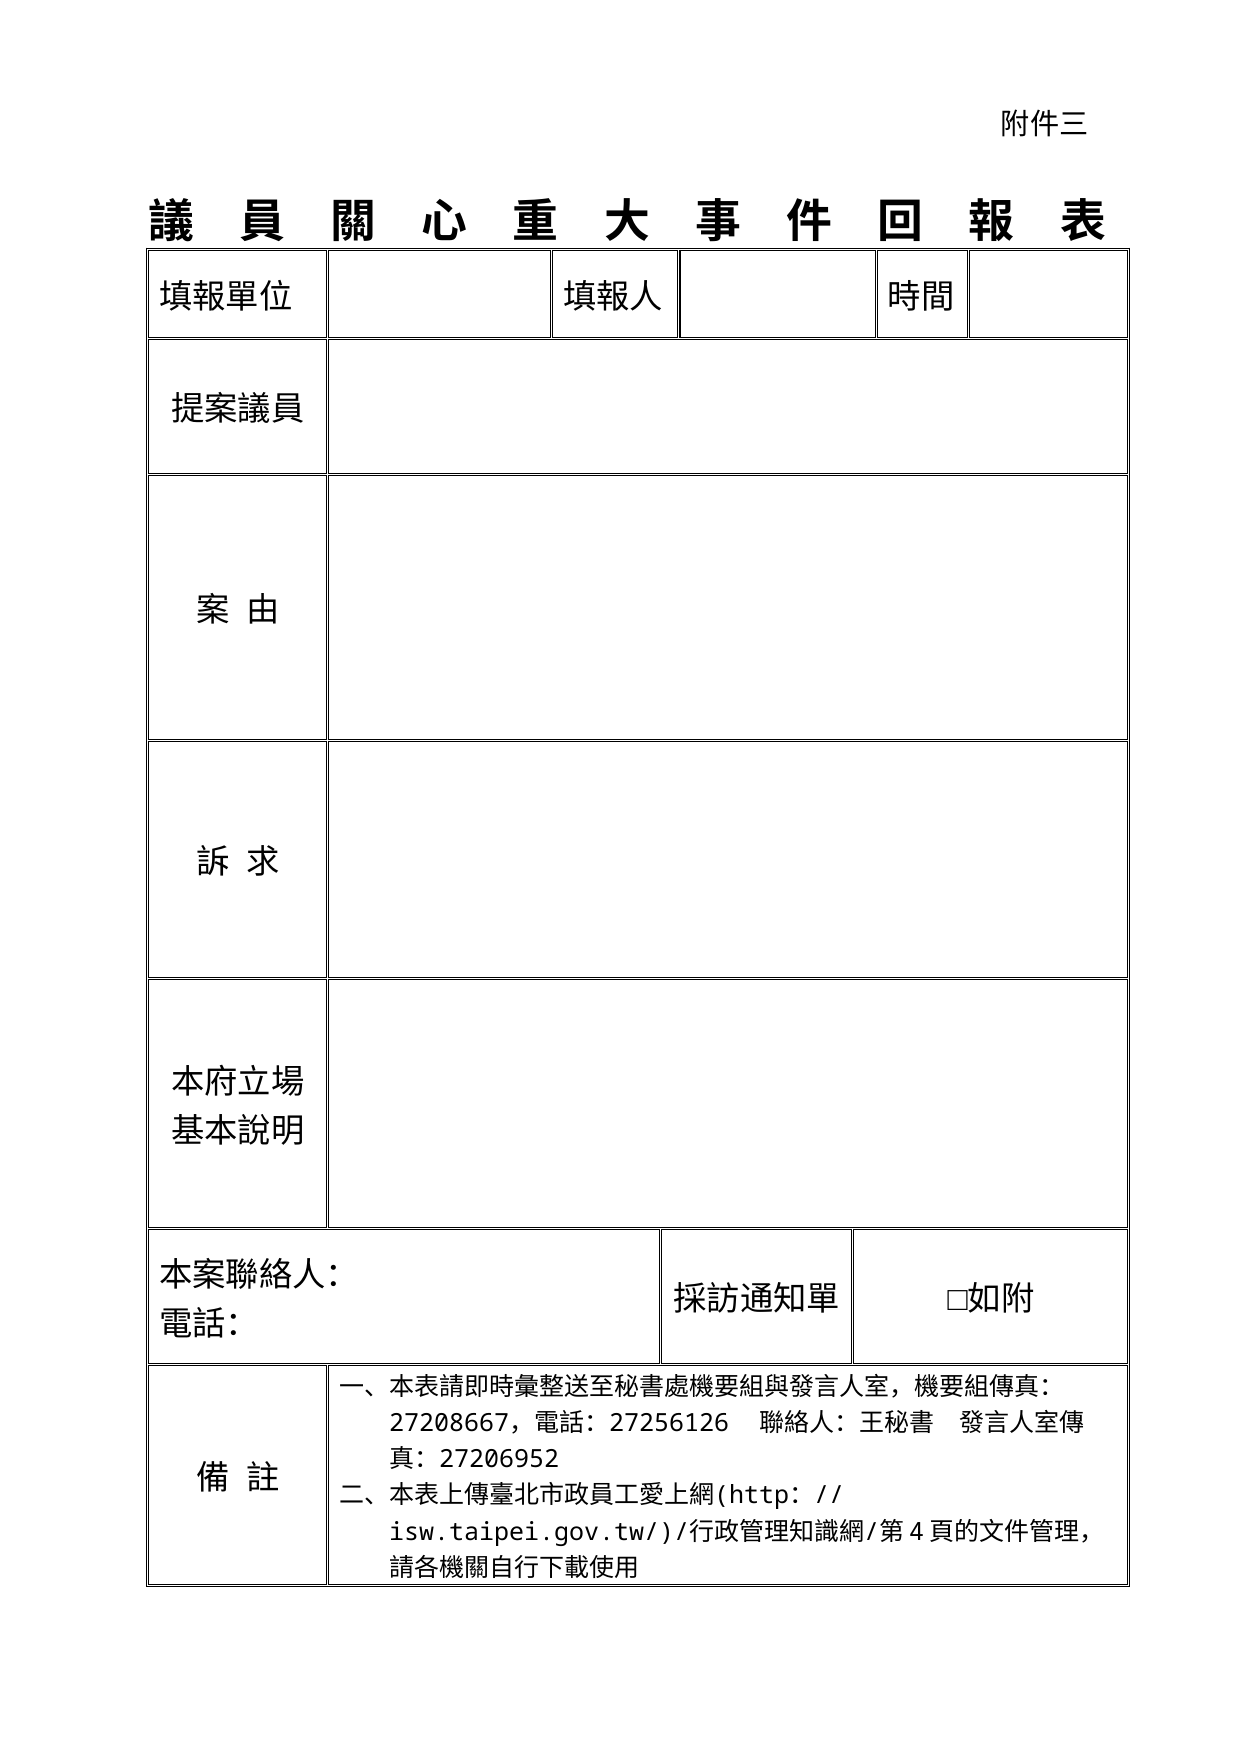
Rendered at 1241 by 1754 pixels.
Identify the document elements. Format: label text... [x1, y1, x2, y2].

table_cell 本府立場基本說明 [149, 980, 326, 1227]
table_cell [329, 742, 1127, 977]
table_cell 訴 求 [149, 742, 326, 977]
table_cell 案 由 [149, 476, 326, 738]
table_header [970, 251, 1127, 337]
text [954, 91, 1141, 166]
table_cell 本案聯絡人： 電話： [149, 1230, 659, 1363]
text 附件三 [963, 100, 1132, 143]
table_cell 一、本表請即時彙整送至秘書處機要組與發言人室，機要組傳真：27208667，電話：27256126 聯絡人：王秘書 發言人室傳真：27206952 二、本表上傳臺北市政員工愛上網(http：//isw.taipei.gov.tw/)/行政管理知識網/第4頁的文件管理，請各機關自行下載使用 [329, 1366, 1127, 1583]
table_cell [329, 980, 1127, 1227]
table_cell □如附 [854, 1230, 1127, 1363]
text 議員關心重大事件回報表 [148, 198, 1106, 248]
table_cell 提案議員 [149, 340, 326, 473]
table_header 填報單位 [149, 251, 326, 337]
table_cell 採訪通知單 [662, 1230, 851, 1363]
table_cell 備 註 [149, 1366, 326, 1583]
table_header [681, 251, 875, 337]
table_cell [329, 476, 1127, 738]
table_header 填報人 [553, 251, 677, 337]
table_header [329, 251, 550, 337]
table_cell [329, 340, 1127, 473]
table_header 時間 [878, 251, 967, 337]
